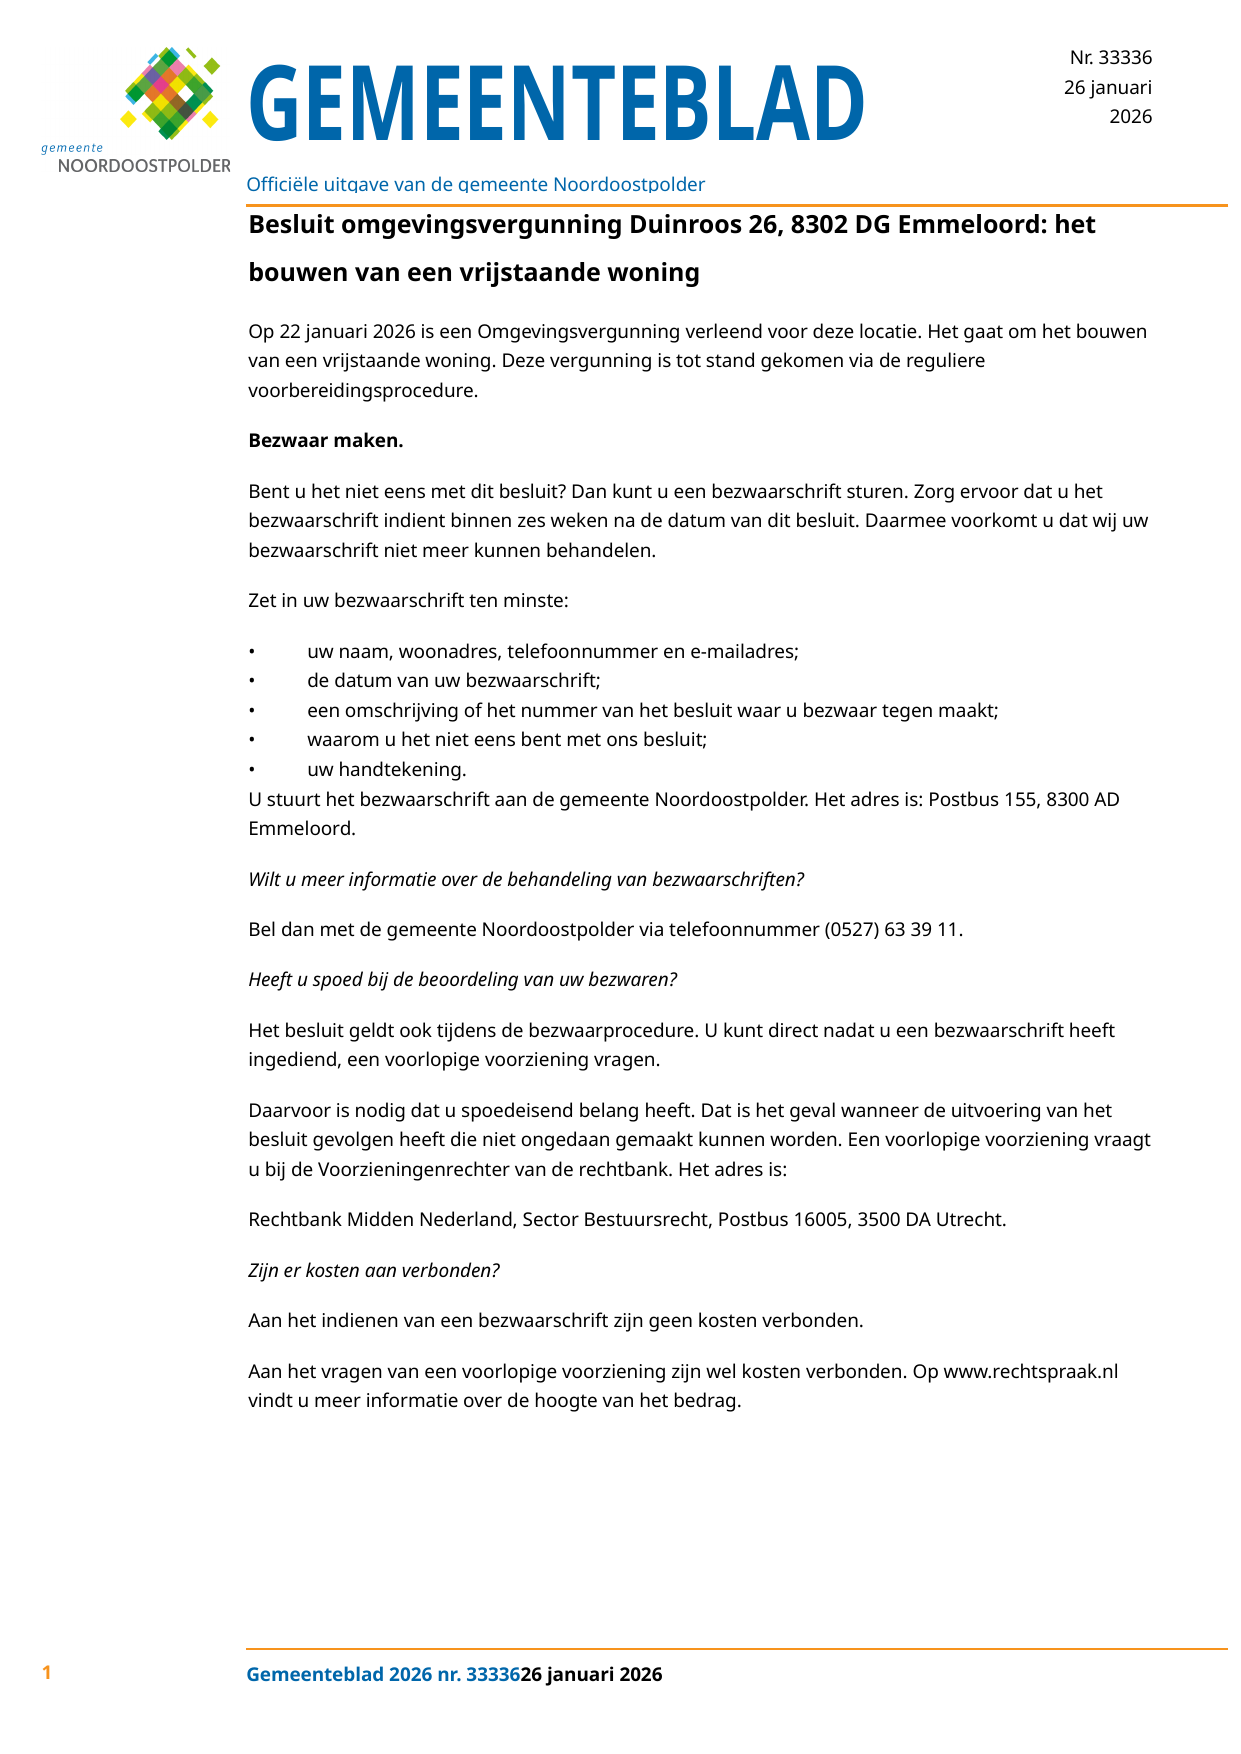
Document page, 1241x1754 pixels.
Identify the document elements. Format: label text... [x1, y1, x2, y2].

text U stuurt het bezwaarschrift aan de gemeente Noordoostpolder. Het adres is: Postbus 155, 8300 AD Emmeloord. [248, 786, 1152, 841]
text Heeft u spoed bij de beoordeling van uw bezwaren? [248, 967, 1152, 992]
text Zijn er kosten aan verbonden? [248, 1257, 1152, 1283]
text Aan het vragen van een voorlopige voorziening zijn wel kosten verbonden. Op www.rechtspraak.nl vindt u meer informatie over de hoogte van het bedrag. [248, 1358, 1152, 1413]
text Bel dan met de gemeente Noordoostpolder via telefoonnummer (0527) 63 39 11. [248, 916, 1152, 942]
list de datum van uw bezwaarschrift; [248, 667, 1152, 693]
text Daarvoor is nodig dat u spoedeisend belang heeft. Dat is het geval wanneer de uitvoering van het besluit gevolgen heeft die niet ongedaan gemaakt kunnen worden. Een voorlopige voorziening vraagt u bij de Voorzieningenrechter van de rechtbank. Het adres is: [248, 1097, 1152, 1182]
text Zet in uw bezwaarschrift ten minste: [248, 587, 1152, 613]
text Aan het indienen van een bezwaarschrift zijn geen kosten verbonden. [248, 1307, 1152, 1333]
text Het besluit geldt ook tijdens de bezwaarprocedure. U kunt direct nadat u een bezwaarschrift heeft ingediend, een voorlopige voorziening vragen. [248, 1017, 1152, 1072]
picture [41, 47, 231, 172]
list waarom u het niet eens bent met ons besluit; [248, 727, 1152, 752]
text Wilt u meer informatie over de behandeling van bezwaarschriften? [248, 866, 1152, 892]
text Op 22 januari 2026 is een Omgevingsvergunning verleend voor deze locatie. Het gaat om het bouwen van een vrijstaande woning. Deze vergunning is tot stand gekomen via de reguliere voorbereidingsprocedure. [248, 318, 1152, 403]
text Rechtbank Midden Nederland, Sector Bestuursrecht, Postbus 16005, 3500 DA Utrecht. [248, 1207, 1152, 1232]
list een omschrijving of het nummer van het besluit waar u bezwaar tegen maakt; [248, 697, 1152, 723]
text Bezwaar maken. [248, 427, 1152, 453]
text Besluit omgevingsvergunning Duinroos 26, 8302 DG Emmeloord: het bouwen van een vrijstaande woning [248, 207, 1152, 288]
list uw handtekening. [248, 756, 1152, 782]
text Bent u het niet eens met dit besluit? Dan kunt u een bezwaarschrift sturen. Zorg ervoor dat u het bezwaarschrift indient binnen zes weken na de datum van dit besluit. Daarmee voorkomt u dat wij uw bezwaarschrift niet meer kunnen behandelen. [248, 478, 1152, 563]
list uw naam, woonadres, telefoonnummer en e-mailadres; [248, 638, 1152, 664]
